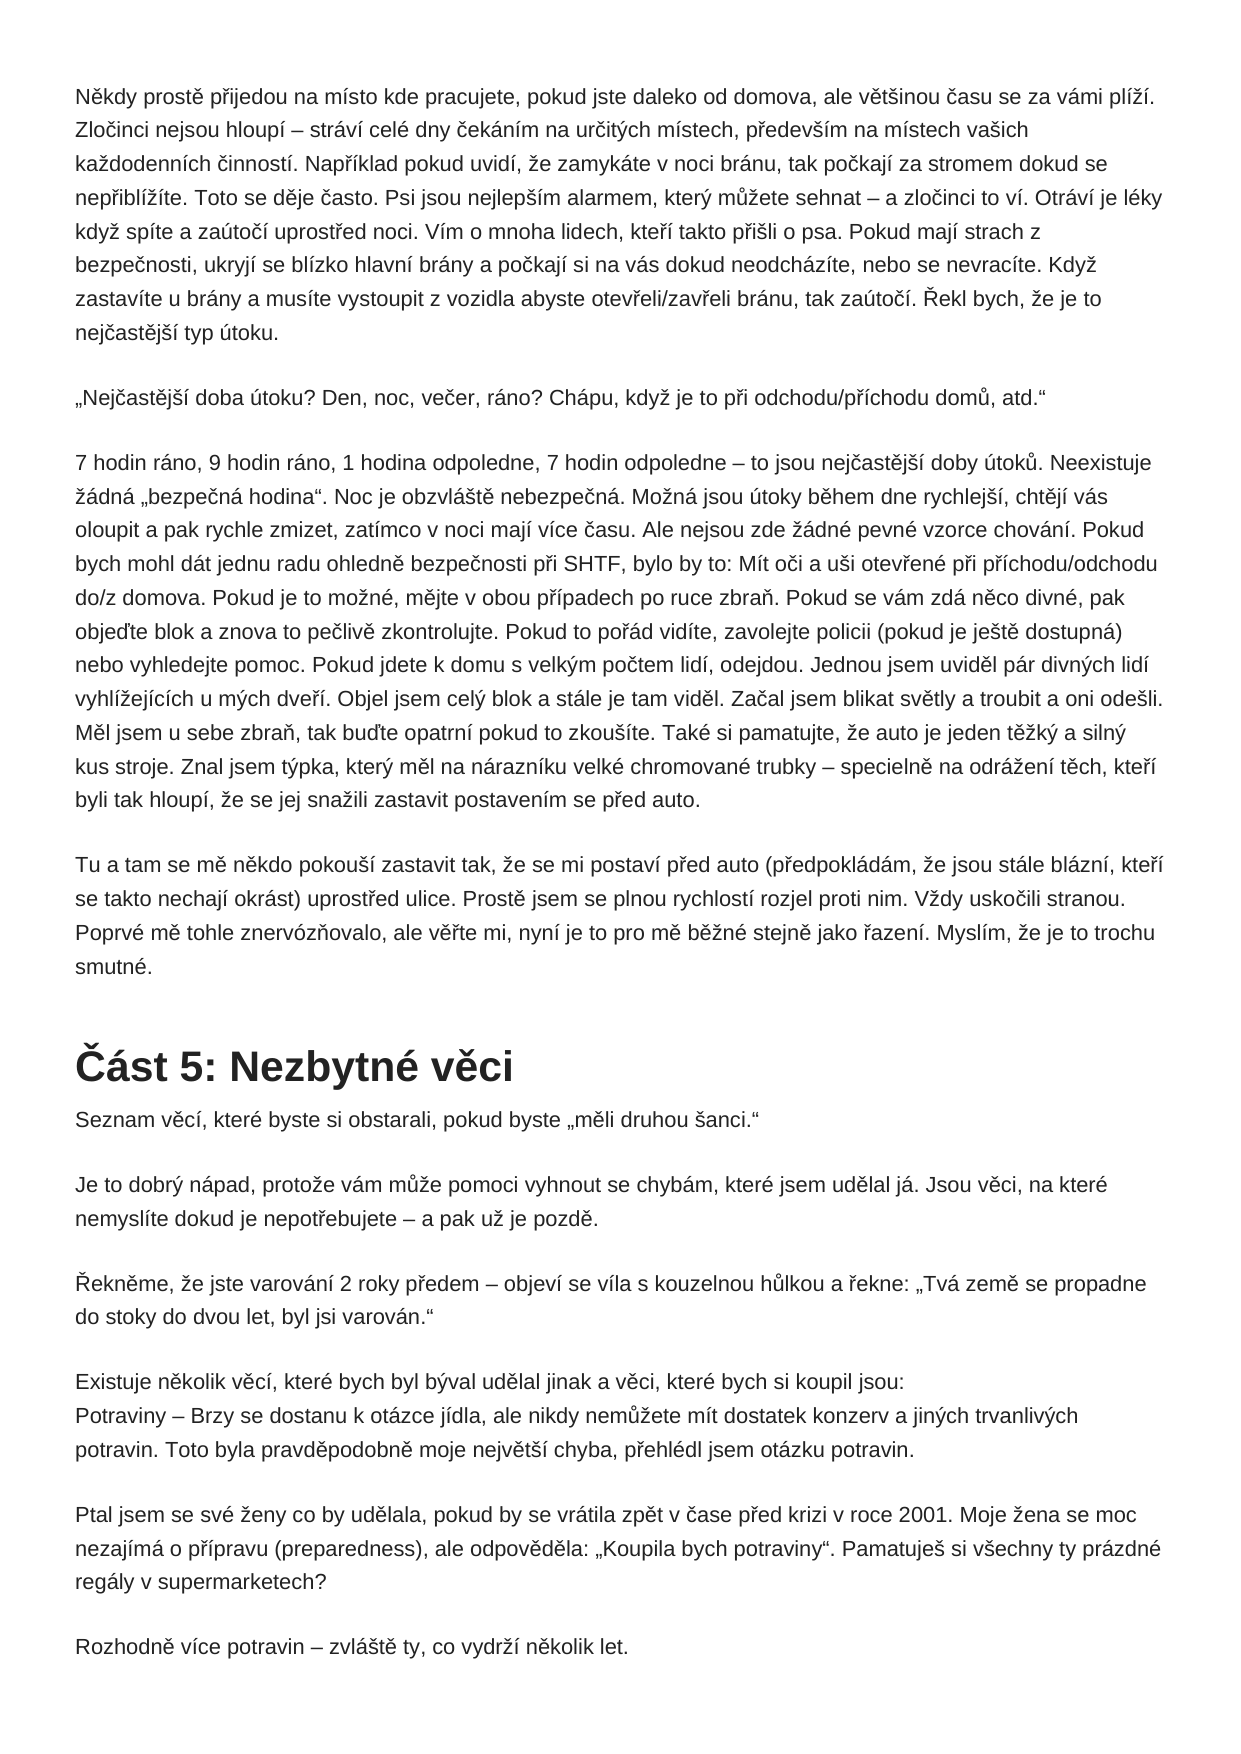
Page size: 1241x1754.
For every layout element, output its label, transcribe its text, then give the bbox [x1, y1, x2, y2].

text Tu a tam se mě někdo pokouší zastavit tak, že se mi postaví před auto (předpokládám, že jsou stále blázní, kteří se takto nechají okrást) uprostřed ulice. Prostě jsem se plnou rychlostí rozjel proti nim. Vždy uskočili stranou. Poprvé mě tohle znervózňovalo, ale věřte mi, nyní je to pro mě běžné stejně jako řazení. Myslím, že je to trochu smutné. [75, 844, 1165, 979]
text Je to dobrý nápad, protože vám může pomoci vyhnout se chybám, které jsem udělal já. Jsou věci, na které nemyslíte dokud je nepotřebujete – a pak už je pozdě. [75, 1163, 1165, 1231]
text Řekněme, že jste varování 2 roky předem – objeví se víla s kouzelnou hůlkou a řekne: „Tvá země se propadne do stoky do dvou let, byl jsi varován.“ [75, 1262, 1165, 1329]
text „Nejčastější doba útoku? Den, noc, večer, ráno? Chápu, když je to při odchodu/příchodu domů, atd.“ [75, 376, 1165, 410]
text Ptal jsem se své ženy co by udělala, pokud by se vrátila zpět v čase před krizi v roce 2001. Moje žena se moc nezajímá o přípravu (preparedness), ale odpověděla: „Koupila bych potraviny“. Pamatuješ si všechny ty prázdné regály v supermarketech? [75, 1493, 1165, 1594]
text Seznam věcí, které byste si obstarali, pokud byste „měli druhou šanci.“ [75, 1098, 1165, 1132]
text Existuje několik věcí, které bych byl býval udělal jinak a věci, které bych si koupil jsou: Potraviny – Brzy se dostanu k otázce jídla, ale nikdy nemůžete mít dostatek konzerv a jiných trvanlivých potravin. Toto byla pravděpodobně moje největší chyba, přehlédl jsem otázku potravin. [75, 1361, 1165, 1462]
text Část 5: Nezbytné věci [75, 1041, 1165, 1090]
text Rozhodně více potravin – zvláště ty, co vydrží několik let. [75, 1626, 1165, 1659]
text 7 hodin ráno, 9 hodin ráno, 1 hodina odpoledne, 7 hodin odpoledne – to jsou nejčastější doby útoků. Neexistuje žádná „bezpečná hodina“. Noc je obzvláště nebezpečná. Možná jsou útoky během dne rychlejší, chtějí vás oloupit a pak rychle zmizet, zatímco v noci mají více času. Ale nejsou zde žádné pevné vzorce chování. Pokud bych mohl dát jednu radu ohledně bezpečnosti při SHTF, bylo by to: Mít oči a uši otevřené při příchodu/odchodu do/z domova. Pokud je to možné, mějte v obou případech po ruce zbraň. Pokud se vám zdá něco divné, pak objeďte blok a znova to pečlivě zkontrolujte. Pokud to pořád vidíte, zavolejte policii (pokud je ještě dostupná) nebo vyhledejte pomoc. Pokud jdete k domu s velkým počtem lidí, odejdou. Jednou jsem uviděl pár divných lidí vyhlížejících u mých dveří. Objel jsem celý blok a stále je tam viděl. Začal jsem blikat světly a troubit a oni odešli. Měl jsem u sebe zbraň, tak buďte opatrní pokud to zkoušíte. Také si pamatujte, že auto je jeden těžký a silný kus stroje. Znal jsem týpka, který měl na nárazníku velké chromované trubky – specielně na odrážení těch, kteří byli tak hloupí, že se jej snažili zastavit postavením se před auto. [75, 441, 1165, 812]
text Někdy prostě přijedou na místo kde pracujete, pokud jste daleko od domova, ale většinou času se za vámi plíží. Zločinci nejsou hloupí – stráví celé dny čekáním na určitých místech, především na místech vašich každodenních činností. Například pokud uvidí, že zamykáte v noci bránu, tak počkají za stromem dokud se nepřiblížíte. Toto se děje často. Psi jsou nejlepším alarmem, který můžete sehnat – a zločinci to ví. Otráví je léky když spíte a zaútočí uprostřed noci. Vím o mnoha lidech, kteří takto přišli o psa. Pokud mají strach z bezpečnosti, ukryjí se blízko hlavní brány a počkají si na vás dokud neodcházíte, nebo se nevracíte. Když zastavíte u brány a musíte vystoupit z vozidla abyste otevřeli/zavřeli bránu, tak zaútočí. Řekl bych, že je to nejčastější typ útoku. [75, 75, 1165, 345]
